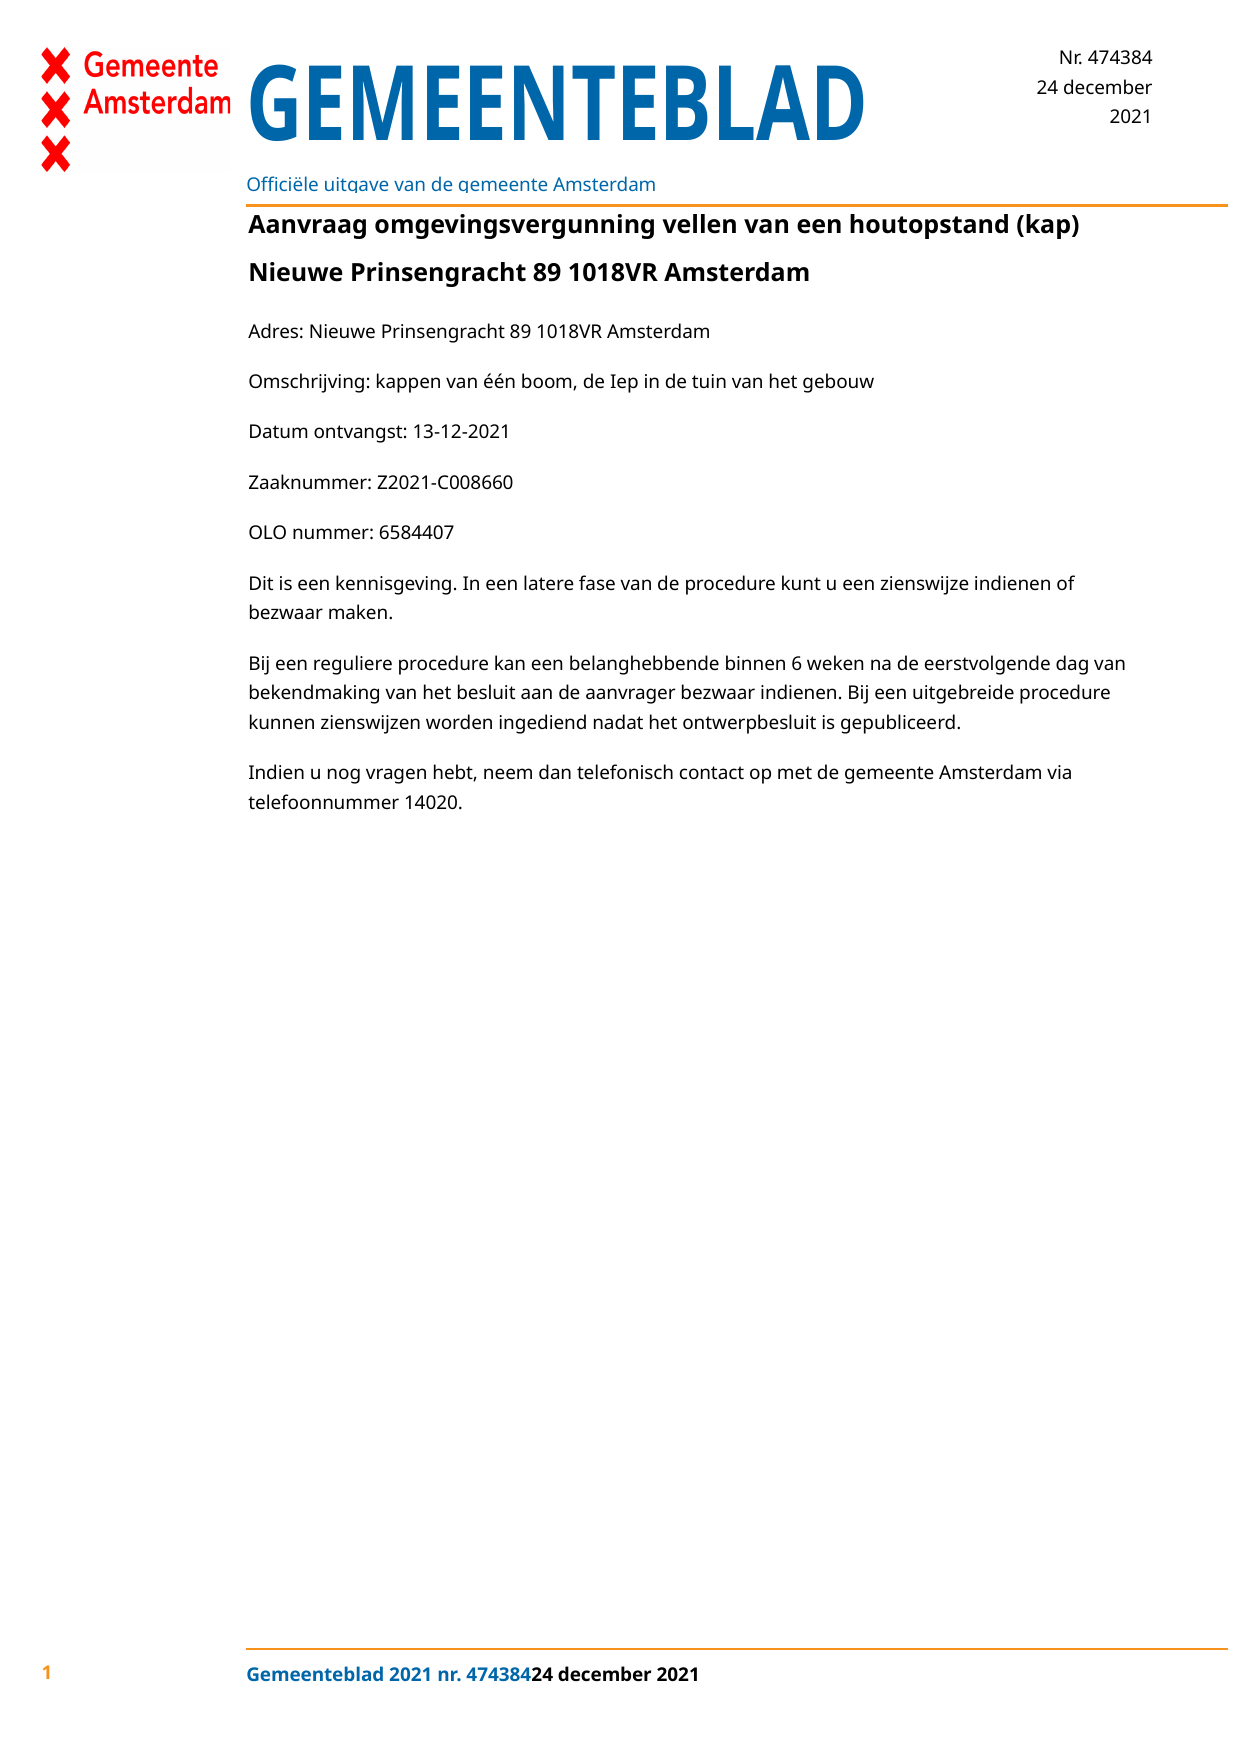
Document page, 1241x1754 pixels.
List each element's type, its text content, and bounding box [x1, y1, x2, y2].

text Dit is een kennisgeving. In een latere fase van de procedure kunt u een zienswijze indienen of bezwaar maken. [248, 570, 1152, 625]
text Zaaknummer: Z2021-C008660 [248, 469, 1152, 495]
text Adres: Nieuwe Prinsengracht 89 1018VR Amsterdam [248, 318, 1152, 344]
text Indien u nog vragen hebt, neem dan telefonisch contact op met de gemeente Amsterdam via telefoonnummer 14020. [248, 759, 1152, 815]
picture [41, 47, 231, 172]
text Datum ontvangst: 13-12-2021 [248, 419, 1152, 444]
text Aanvraag omgevingsvergunning vellen van een houtopstand (kap) Nieuwe Prinsengracht 89 1018VR Amsterdam [248, 207, 1152, 288]
text OLO nummer: 6584407 [248, 519, 1152, 545]
text Omschrijving: kappen van één boom, de Iep in de tuin van het gebouw [248, 368, 1152, 394]
text Bij een reguliere procedure kan een belanghebbende binnen 6 weken na de eerstvolgende dag van bekendmaking van het besluit aan de aanvrager bezwaar indienen. Bij een uitgebreide procedure kunnen zienswijzen worden ingediend nadat het ontwerpbesluit is gepubliceerd. [248, 650, 1152, 735]
